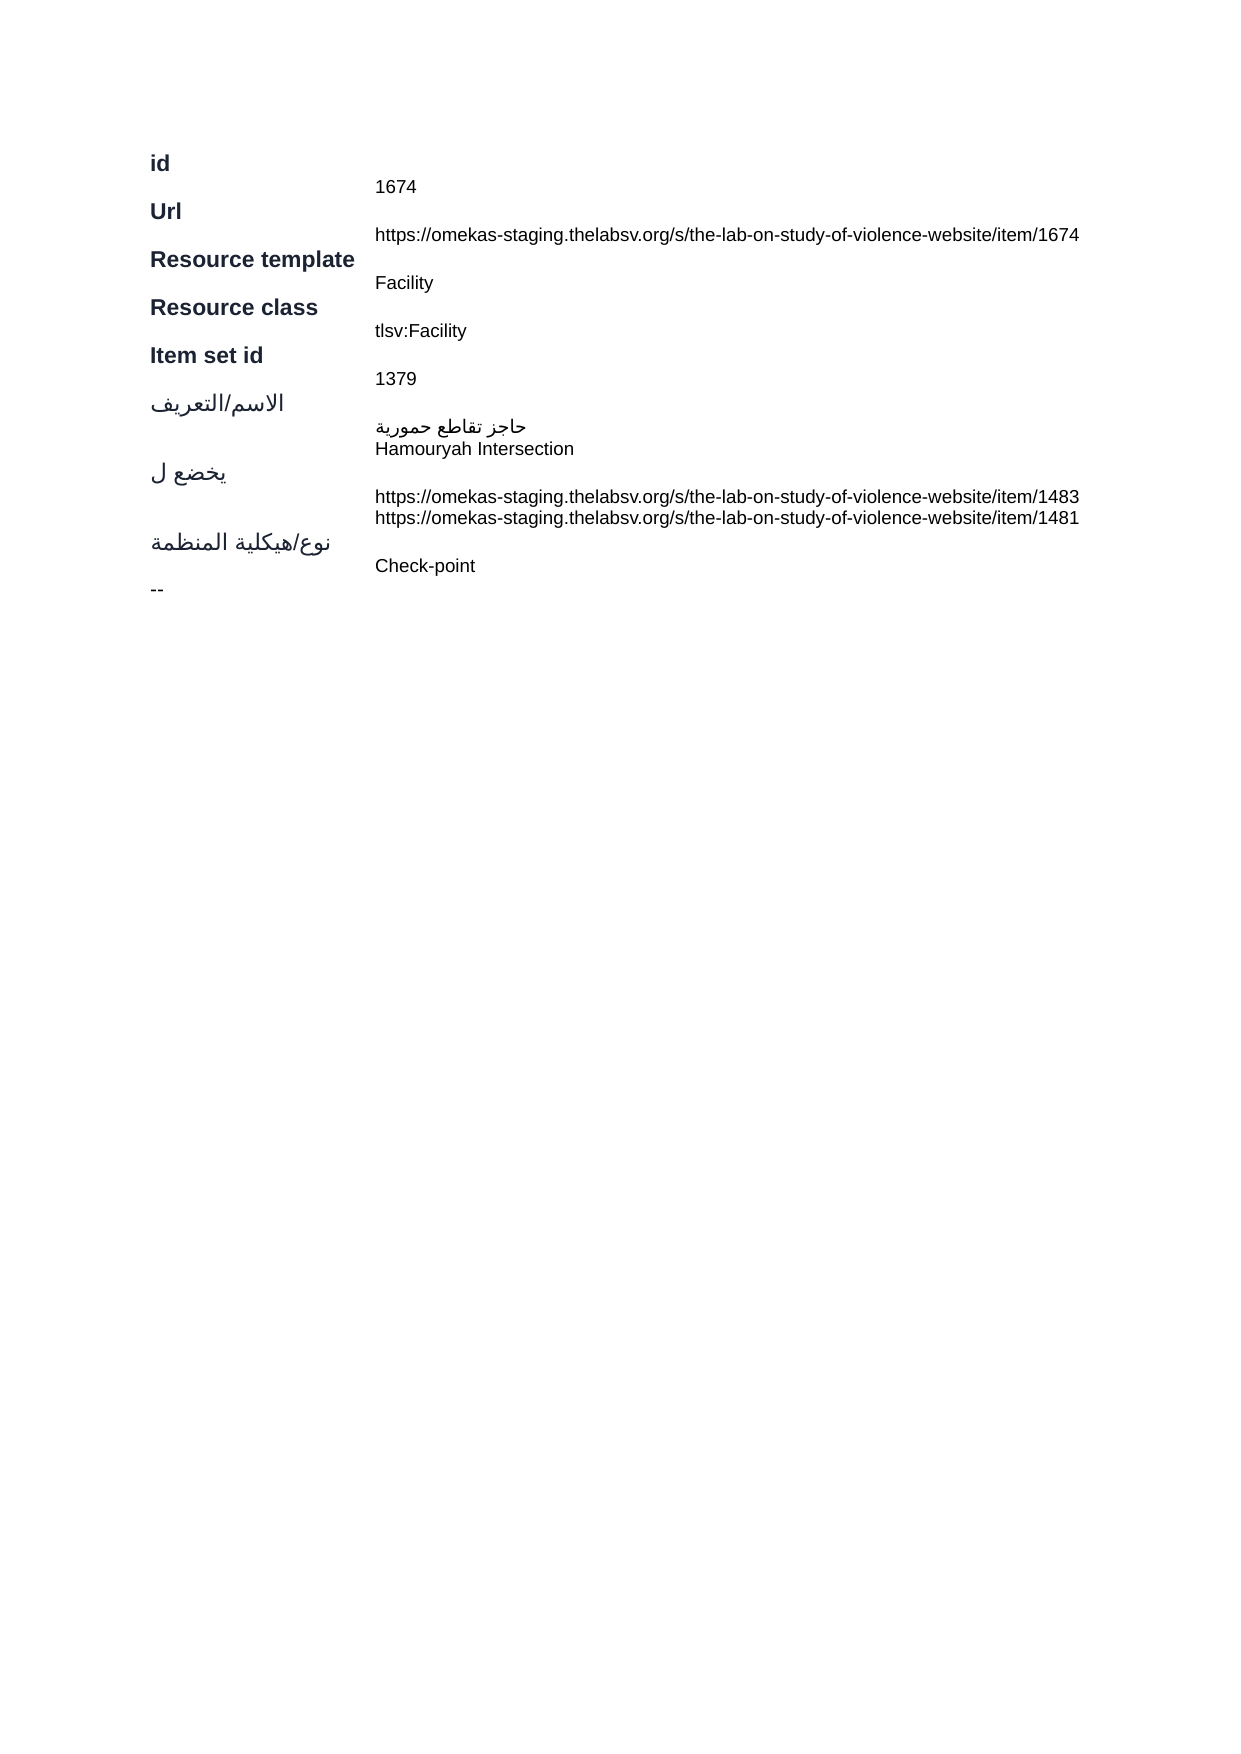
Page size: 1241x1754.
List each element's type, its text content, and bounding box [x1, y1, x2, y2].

text Hamouryah Intersection [375, 437, 1090, 459]
text tlsv:Facility [375, 320, 1090, 342]
text 1674 [375, 176, 1090, 198]
text id [150, 150, 1090, 176]
text 1379 [375, 368, 1090, 389]
text حاجز تقاطع حمورية [375, 416, 1090, 437]
text Facility [375, 272, 1090, 294]
text Resource class [150, 294, 1090, 320]
text Check-point [375, 555, 1090, 576]
text Url [150, 198, 1090, 224]
text Resource template [150, 246, 1090, 272]
text -- [150, 576, 1090, 600]
text Item set id [150, 342, 1090, 368]
text https://omekas-staging.thelabsv.org/s/the-lab-on-study-of-violence-website/item/1674 [375, 224, 1090, 246]
text يخضع ل [150, 459, 1090, 485]
text نوع/هيكلية المنظمة [150, 528, 1090, 555]
text https://omekas-staging.thelabsv.org/s/the-lab-on-study-of-violence-website/item/1483 [375, 485, 1090, 507]
text https://omekas-staging.thelabsv.org/s/the-lab-on-study-of-violence-website/item/1481 [375, 507, 1090, 528]
text الاسم/التعريف [150, 389, 1090, 416]
